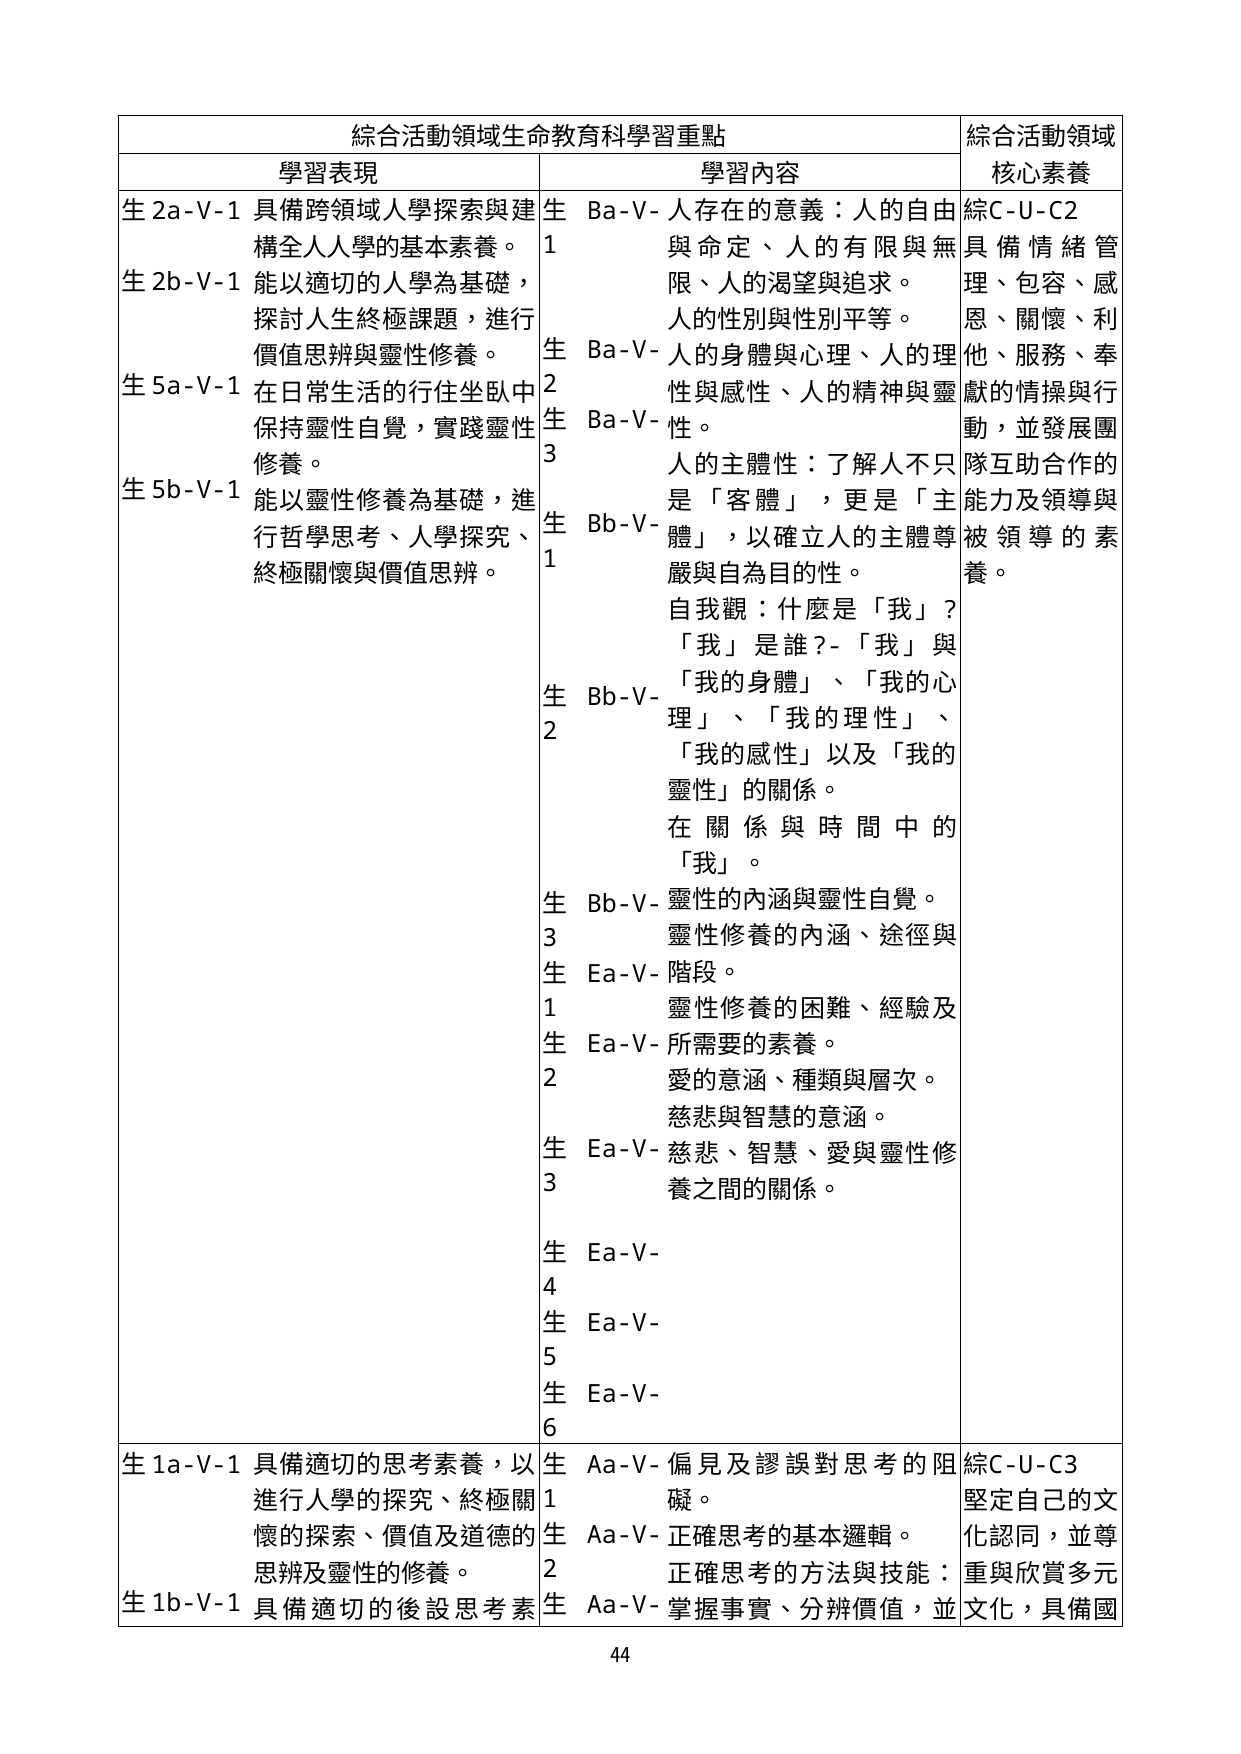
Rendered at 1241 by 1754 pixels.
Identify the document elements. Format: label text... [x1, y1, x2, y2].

table_cell 學習表現 [119, 154, 539, 190]
table_cell 生Ba-V-1 生Ba-V-2 生Ba-V-3 生Bb-V-1 生Bb-V-2 生Bb-V-3 生Ea-V-1 生Ea-V-2 生Ea-V-3 生Ea-V-4 生Ea-V-5 生Ea-V-6 [540, 191, 664, 1443]
table_cell 生2a-V-1 生2b-V-1 生5a-V-1 生5b-V-1 [119, 191, 251, 1443]
table_header 綜合活動領域 核心素養 [961, 116, 1122, 190]
table_cell 人存在的意義：人的自由與命定、人的有限與無限、人的渴望與追求。 人的性別與性別平等。 人的身體與心理、人的理性與感性、人的精神與靈性。 人的主體性：了解人不只是「客體」，更是「主體」，以確立人的主體尊嚴與自為目的性。 自我觀：什麼是「我」?「我」是誰?-「我」與「我的身體」、「我的心理」、「我的理性」、「我的感性」以及「我的靈性」的關係。 在關係與時間中的「我」。 靈性的內涵與靈性自覺。 靈性修養的內涵、途徑與階段。 靈性修養的困難、經驗及所需要的素養。 愛的意涵、種類與層次。 慈悲與智慧的意涵。 慈悲、智慧、愛與靈性修養之間的關係。 [665, 191, 960, 1443]
table_cell 具備適切的思考素養，以進行人學的探究、終極關懷的探索、價值及道德的思辨及靈性的修養。 具備適切的後設思考素 [251, 1444, 539, 1626]
table_header 綜合活動領域生命教育科學習重點 [119, 116, 960, 152]
table_cell 生Aa-V-1 生Aa-V-2 生Aa-V- [540, 1444, 664, 1626]
table_cell 綜C-U-C3 堅定自己的文化認同，並尊重與欣賞多元文化，具備國 [961, 1444, 1122, 1626]
table_cell 具備跨領域人學探索與建構全人人學的基本素養。 能以適切的人學為基礎，探討人生終極課題，進行價值思辨與靈性修養。 在日常生活的行住坐臥中保持靈性自覺，實踐靈性修養。 能以靈性修養為基礎，進行哲學思考、人學探究、終極關懷與價值思辨。 [251, 191, 539, 1443]
table_cell 學習內容 [540, 154, 960, 190]
table_cell 生1a-V-1 生1b-V-1 [119, 1444, 251, 1626]
table_cell 偏見及謬誤對思考的阻礙。 正確思考的基本邏輯。 正確思考的方法與技能：掌握事實、分辨價值，並 [665, 1444, 960, 1626]
table_cell 綜C-U-C2 具備情緒管理、包容、感恩、關懷、利他、服務、奉獻的情操與行動，並發展團隊互助合作的能力及領導與被領導的素養。 [961, 191, 1122, 1443]
